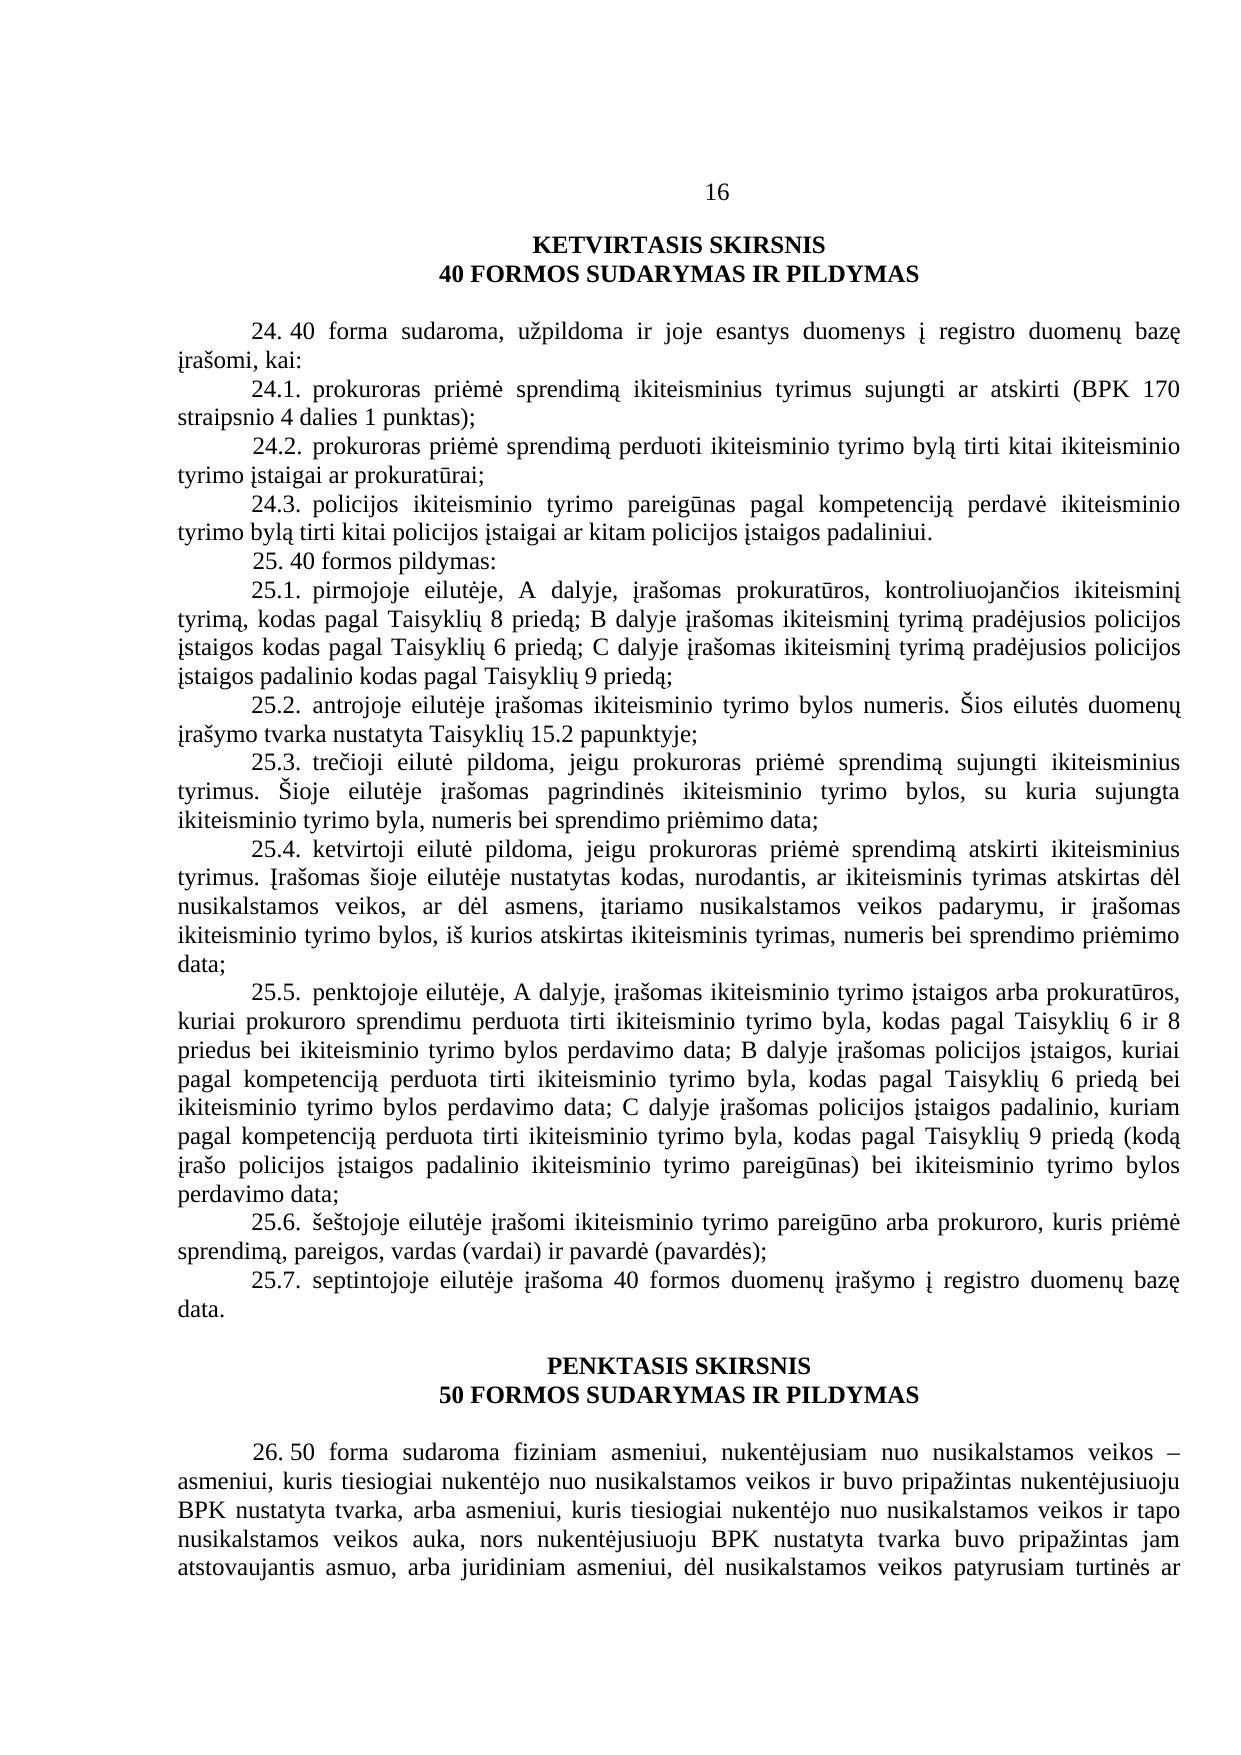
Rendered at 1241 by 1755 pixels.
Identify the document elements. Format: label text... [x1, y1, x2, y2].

text 24. 40 forma sudaroma, užpildoma ir joje esantys duomenys į registro duomenų bazę įrašomi, kai: [177, 316, 1181, 374]
text 24.3. policijos ikiteisminio tyrimo pareigūnas pagal kompetenciją perdavė ikiteisminio tyrimo bylą tirti kitai policijos įstaigai ar kitam policijos įstaigos padaliniui. [177, 489, 1181, 546]
text 25.3. trečioji eilutė pildoma, jeigu prokuroras priėmė sprendimą sujungti ikiteisminius tyrimus. Šioje eilutėje įrašomas pagrindinės ikiteisminio tyrimo bylos, su kuria sujungta ikiteisminio tyrimo byla, numeris bei sprendimo priėmimo data; [177, 747, 1181, 834]
text 50 FORMOS SUDARYMAS IR PILDYMAS [177, 1380, 1181, 1409]
text 25.6. šeštojoje eilutėje įrašomi ikiteisminio tyrimo pareigūno arba prokuroro, kuris priėmė sprendimą, pareigos, vardas (vardai) ir pavardė (pavardės); [177, 1207, 1181, 1265]
text 25. 40 formos pildymas: [252, 546, 1181, 575]
text 26. 50 forma sudaroma fiziniam asmeniui, nukentėjusiam nuo nusikalstamos veikos – asmeniui, kuris tiesiogiai nukentėjo nuo nusikalstamos veikos ir buvo pripažintas nukentėjusiuoju BPK nustatyta tvarka, arba asmeniui, kuris tiesiogiai nukentėjo nuo nusikalstamos veikos ir tapo nusikalstamos veikos auka, nors nukentėjusiuoju BPK nustatyta tvarka buvo pripažintas jam atstovaujantis asmuo, arba juridiniam asmeniui, dėl nusikalstamos veikos patyrusiam turtinės ar [177, 1437, 1181, 1581]
text 24.1. prokuroras priėmė sprendimą ikiteisminius tyrimus sujungti ar atskirti (BPK 170 straipsnio 4 dalies 1 punktas); [177, 374, 1181, 431]
text 25.1. pirmojoje eilutėje, A dalyje, įrašomas prokuratūros, kontroliuojančios ikiteisminį tyrimą, kodas pagal Taisyklių 8 priedą; B dalyje įrašomas ikiteisminį tyrimą pradėjusios policijos įstaigos kodas pagal Taisyklių 6 priedą; C dalyje įrašomas ikiteisminį tyrimą pradėjusios policijos įstaigos padalinio kodas pagal Taisyklių 9 priedą; [177, 575, 1181, 690]
text 25.5. penktojoje eilutėje, A dalyje, įrašomas ikiteisminio tyrimo įstaigos arba prokuratūros, kuriai prokuroro sprendimu perduota tirti ikiteisminio tyrimo byla, kodas pagal Taisyklių 6 ir 8 priedus bei ikiteisminio tyrimo bylos perdavimo data; B dalyje įrašomas policijos įstaigos, kuriai pagal kompetenciją perduota tirti ikiteisminio tyrimo byla, kodas pagal Taisyklių 6 priedą bei ikiteisminio tyrimo bylos perdavimo data; C dalyje įrašomas policijos įstaigos padalinio, kuriam pagal kompetenciją perduota tirti ikiteisminio tyrimo byla, kodas pagal Taisyklių 9 priedą (kodą įrašo policijos įstaigos padalinio ikiteisminio tyrimo pareigūnas) bei ikiteisminio tyrimo bylos perdavimo data; [177, 977, 1181, 1207]
text 40 FORMOS SUDARYMAS IR PILDYMAS [177, 259, 1181, 287]
text 24.2. prokuroras priėmė sprendimą perduoti ikiteisminio tyrimo bylą tirti kitai ikiteisminio tyrimo įstaigai ar prokuratūrai; [177, 431, 1181, 489]
text 25.4. ketvirtoji eilutė pildoma, jeigu prokuroras priėmė sprendimą atskirti ikiteisminius tyrimus. Įrašomas šioje eilutėje nustatytas kodas, nurodantis, ar ikiteisminis tyrimas atskirtas dėl nusikalstamos veikos, ar dėl asmens, įtariamo nusikalstamos veikos padarymu, ir įrašomas ikiteisminio tyrimo bylos, iš kurios atskirtas ikiteisminis tyrimas, numeris bei sprendimo priėmimo data; [177, 834, 1181, 977]
text 25.2. antrojoje eilutėje įrašomas ikiteisminio tyrimo bylos numeris. Šios eilutės duomenų įrašymo tvarka nustatyta Taisyklių 15.2 papunktyje; [177, 690, 1181, 747]
text PENKTASIS SKIRSNIS [177, 1351, 1181, 1380]
text 25.7. septintojoje eilutėje įrašoma 40 formos duomenų įrašymo į registro duomenų bazę data. [177, 1265, 1181, 1322]
text KETVIRTASIS SKIRSNIS [177, 230, 1181, 259]
